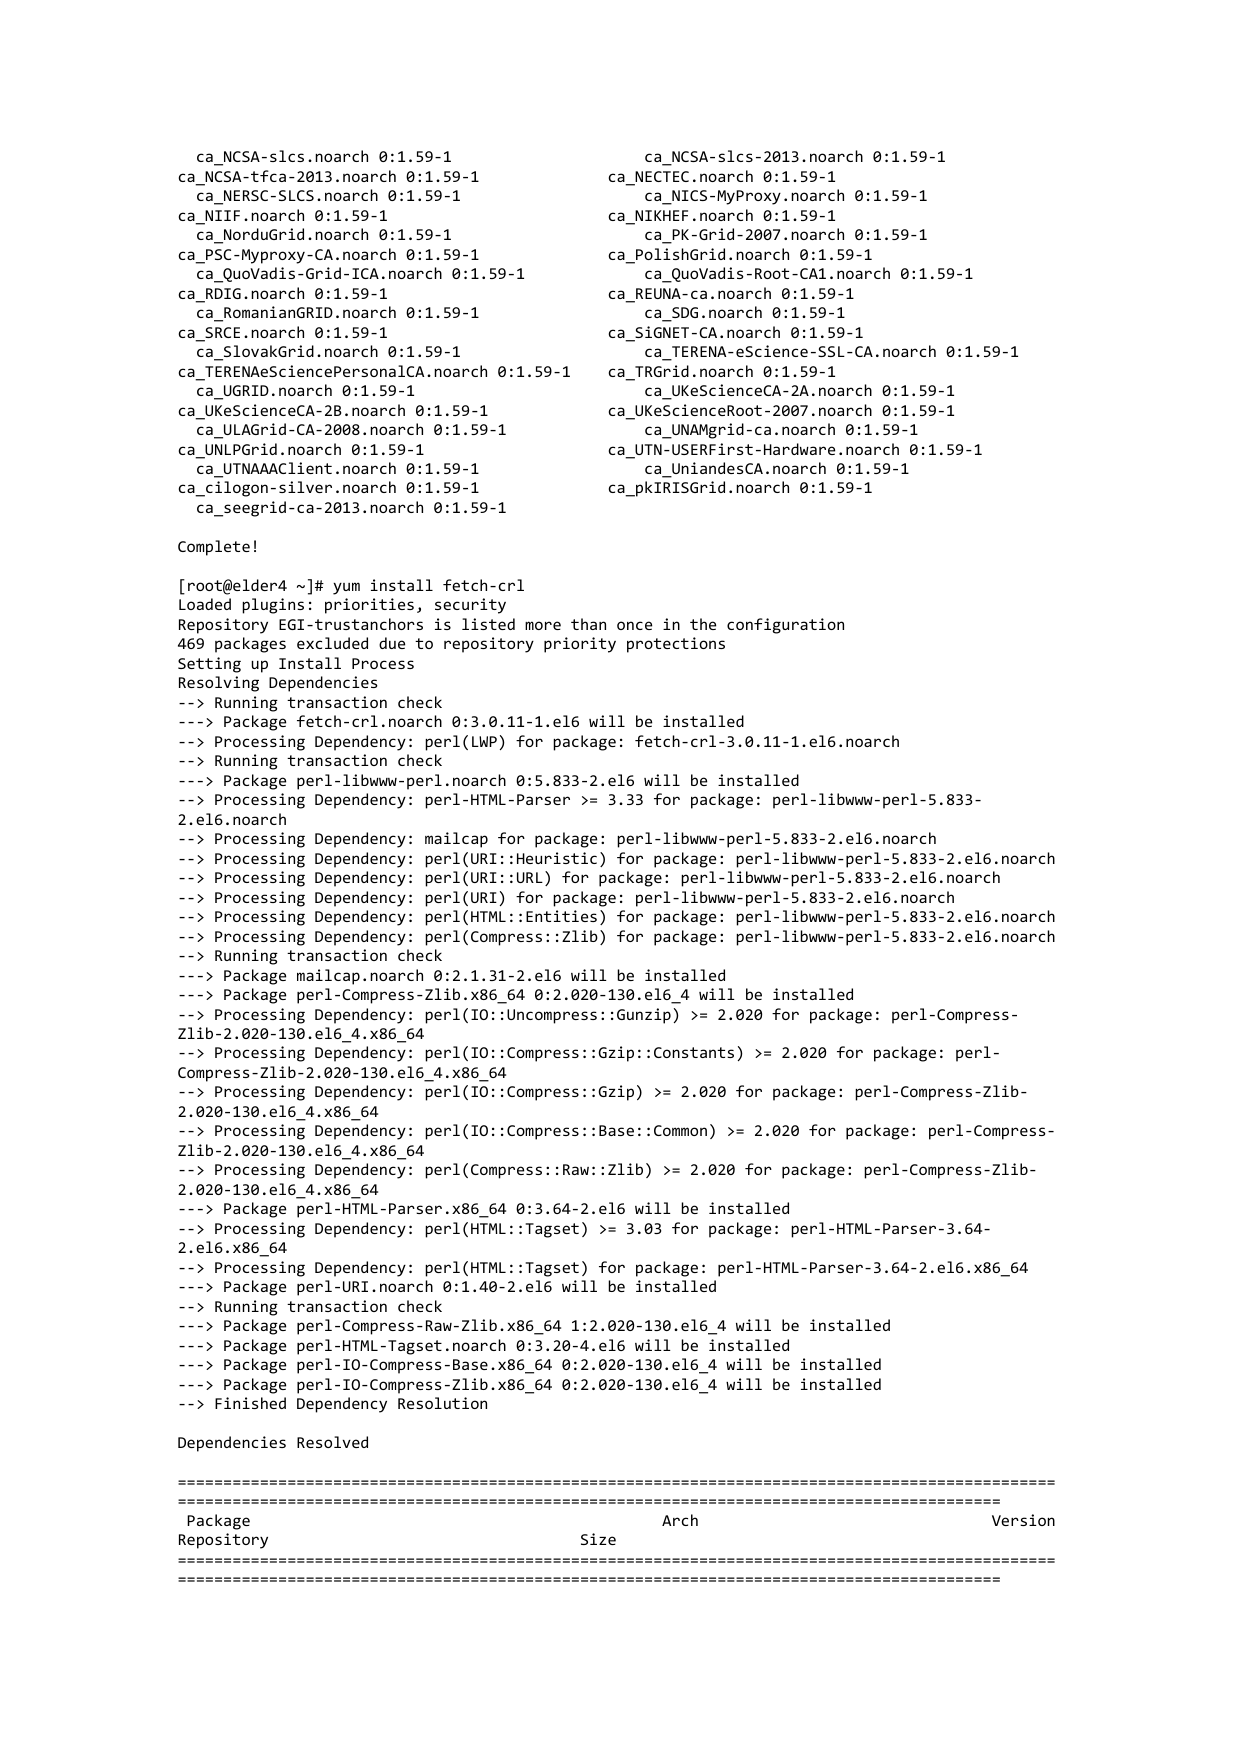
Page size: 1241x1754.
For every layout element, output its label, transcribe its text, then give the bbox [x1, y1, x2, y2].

text --> Processing Dependency: perl(IO::Compress::Gzip::Constants) >= 2.020 for package: perl-Compress-Zlib-2.020-130.el6_4.x86_64 [177, 1044, 1063, 1083]
text --> Finished Dependency Resolution [177, 1394, 1063, 1414]
text ca_NorduGrid.noarch 0:1.59-1 ca_PK-Grid-2007.noarch 0:1.59-1 ca_PSC-Myproxy-CA.noarch 0:1.59-1 ca_PolishGrid.noarch 0:1.59-1 [177, 226, 1063, 264]
text ca_ULAGrid-CA-2008.noarch 0:1.59-1 ca_UNAMgrid-ca.noarch 0:1.59-1 ca_UNLPGrid.noarch 0:1.59-1 ca_UTN-USERFirst-Hardware.noarch 0:1.59-1 [177, 420, 1063, 459]
text --> Processing Dependency: perl-HTML-Parser >= 3.33 for package: perl-libwww-perl-5.833-2.el6.noarch [177, 790, 1063, 829]
text ---> Package perl-HTML-Parser.x86_64 0:3.64-2.el6 will be installed [177, 1199, 1063, 1219]
text ---> Package perl-URI.noarch 0:1.40-2.el6 will be installed [177, 1277, 1063, 1297]
text ca_SlovakGrid.noarch 0:1.59-1 ca_TERENA-eScience-SSL-CA.noarch 0:1.59-1 ca_TERENAeSciencePersonalCA.noarch 0:1.59-1 ca_TRGrid.noarch 0:1.59-1 [177, 342, 1063, 381]
text --> Processing Dependency: perl(HTML::Tagset) >= 3.03 for package: perl-HTML-Parser-3.64-2.el6.x86_64 [177, 1219, 1063, 1258]
text ---> Package perl-Compress-Raw-Zlib.x86_64 1:2.020-130.el6_4 will be installed [177, 1316, 1063, 1336]
text --> Processing Dependency: perl(HTML::Tagset) for package: perl-HTML-Parser-3.64-2.el6.x86_64 [177, 1258, 1063, 1277]
text ---> Package perl-HTML-Tagset.noarch 0:3.20-4.el6 will be installed [177, 1336, 1063, 1355]
text --> Processing Dependency: mailcap for package: perl-libwww-perl-5.833-2.el6.noarch [177, 829, 1063, 849]
text --> Running transaction check [177, 693, 1063, 712]
text --> Running transaction check [177, 1297, 1063, 1316]
text ca_RomanianGRID.noarch 0:1.59-1 ca_SDG.noarch 0:1.59-1 ca_SRCE.noarch 0:1.59-1 ca_SiGNET-CA.noarch 0:1.59-1 [177, 303, 1063, 342]
text --> Processing Dependency: perl(Compress::Raw::Zlib) >= 2.020 for package: perl-Compress-Zlib-2.020-130.el6_4.x86_64 [177, 1161, 1063, 1199]
text [root@elder4 ~]# yum install fetch-crl [177, 576, 1063, 596]
text ---> Package fetch-crl.noarch 0:3.0.11-1.el6 will be installed [177, 712, 1063, 732]
text ---> Package perl-IO-Compress-Zlib.x86_64 0:2.020-130.el6_4 will be installed [177, 1375, 1063, 1394]
text Loaded plugins: priorities, security [177, 596, 1063, 615]
text 469 packages excluded due to repository priority protections [177, 634, 1063, 654]
text --> Running transaction check [177, 751, 1063, 771]
text --> Running transaction check [177, 946, 1063, 966]
text --> Processing Dependency: perl(IO::Uncompress::Gunzip) >= 2.020 for package: perl-Compress-Zlib-2.020-130.el6_4.x86_64 [177, 1005, 1063, 1044]
text ---> Package mailcap.noarch 0:2.1.31-2.el6 will be installed [177, 966, 1063, 985]
text --> Processing Dependency: perl(HTML::Entities) for package: perl-libwww-perl-5.833-2.el6.noarch [177, 907, 1063, 927]
text --> Processing Dependency: perl(URI::Heuristic) for package: perl-libwww-perl-5.833-2.el6.noarch [177, 849, 1063, 868]
text ca_UGRID.noarch 0:1.59-1 ca_UKeScienceCA-2A.noarch 0:1.59-1 ca_UKeScienceCA-2B.noarch 0:1.59-1 ca_UKeScienceRoot-2007.noarch 0:1.59-1 [177, 381, 1063, 420]
text ========================================================================================================================================================================================== [177, 1472, 1063, 1511]
text Package Arch Version Repository Size [177, 1511, 1063, 1550]
text ---> Package perl-IO-Compress-Base.x86_64 0:2.020-130.el6_4 will be installed [177, 1355, 1063, 1375]
text ========================================================================================================================================================================================== [177, 1550, 1063, 1589]
text --> Processing Dependency: perl(URI::URL) for package: perl-libwww-perl-5.833-2.el6.noarch [177, 868, 1063, 888]
text ca_NERSC-SLCS.noarch 0:1.59-1 ca_NICS-MyProxy.noarch 0:1.59-1 ca_NIIF.noarch 0:1.59-1 ca_NIKHEF.noarch 0:1.59-1 [177, 187, 1063, 226]
text Complete! [177, 537, 1063, 557]
text Resolving Dependencies [177, 673, 1063, 693]
text --> Processing Dependency: perl(LWP) for package: fetch-crl-3.0.11-1.el6.noarch [177, 732, 1063, 751]
text Dependencies Resolved [177, 1433, 1063, 1453]
text --> Processing Dependency: perl(IO::Compress::Gzip) >= 2.020 for package: perl-Compress-Zlib-2.020-130.el6_4.x86_64 [177, 1083, 1063, 1122]
text ca_seegrid-ca-2013.noarch 0:1.59-1 [177, 498, 1063, 518]
text --> Processing Dependency: perl(URI) for package: perl-libwww-perl-5.833-2.el6.noarch [177, 888, 1063, 907]
text --> Processing Dependency: perl(Compress::Zlib) for package: perl-libwww-perl-5.833-2.el6.noarch [177, 927, 1063, 946]
text Setting up Install Process [177, 654, 1063, 673]
text ca_UTNAAAClient.noarch 0:1.59-1 ca_UniandesCA.noarch 0:1.59-1 ca_cilogon-silver.noarch 0:1.59-1 ca_pkIRISGrid.noarch 0:1.59-1 [177, 459, 1063, 498]
text ---> Package perl-Compress-Zlib.x86_64 0:2.020-130.el6_4 will be installed [177, 985, 1063, 1005]
text ca_NCSA-slcs.noarch 0:1.59-1 ca_NCSA-slcs-2013.noarch 0:1.59-1 ca_NCSA-tfca-2013.noarch 0:1.59-1 ca_NECTEC.noarch 0:1.59-1 [177, 148, 1063, 187]
text Repository EGI-trustanchors is listed more than once in the configuration [177, 615, 1063, 634]
text --> Processing Dependency: perl(IO::Compress::Base::Common) >= 2.020 for package: perl-Compress-Zlib-2.020-130.el6_4.x86_64 [177, 1122, 1063, 1161]
text ca_QuoVadis-Grid-ICA.noarch 0:1.59-1 ca_QuoVadis-Root-CA1.noarch 0:1.59-1 ca_RDIG.noarch 0:1.59-1 ca_REUNA-ca.noarch 0:1.59-1 [177, 264, 1063, 303]
text ---> Package perl-libwww-perl.noarch 0:5.833-2.el6 will be installed [177, 771, 1063, 790]
